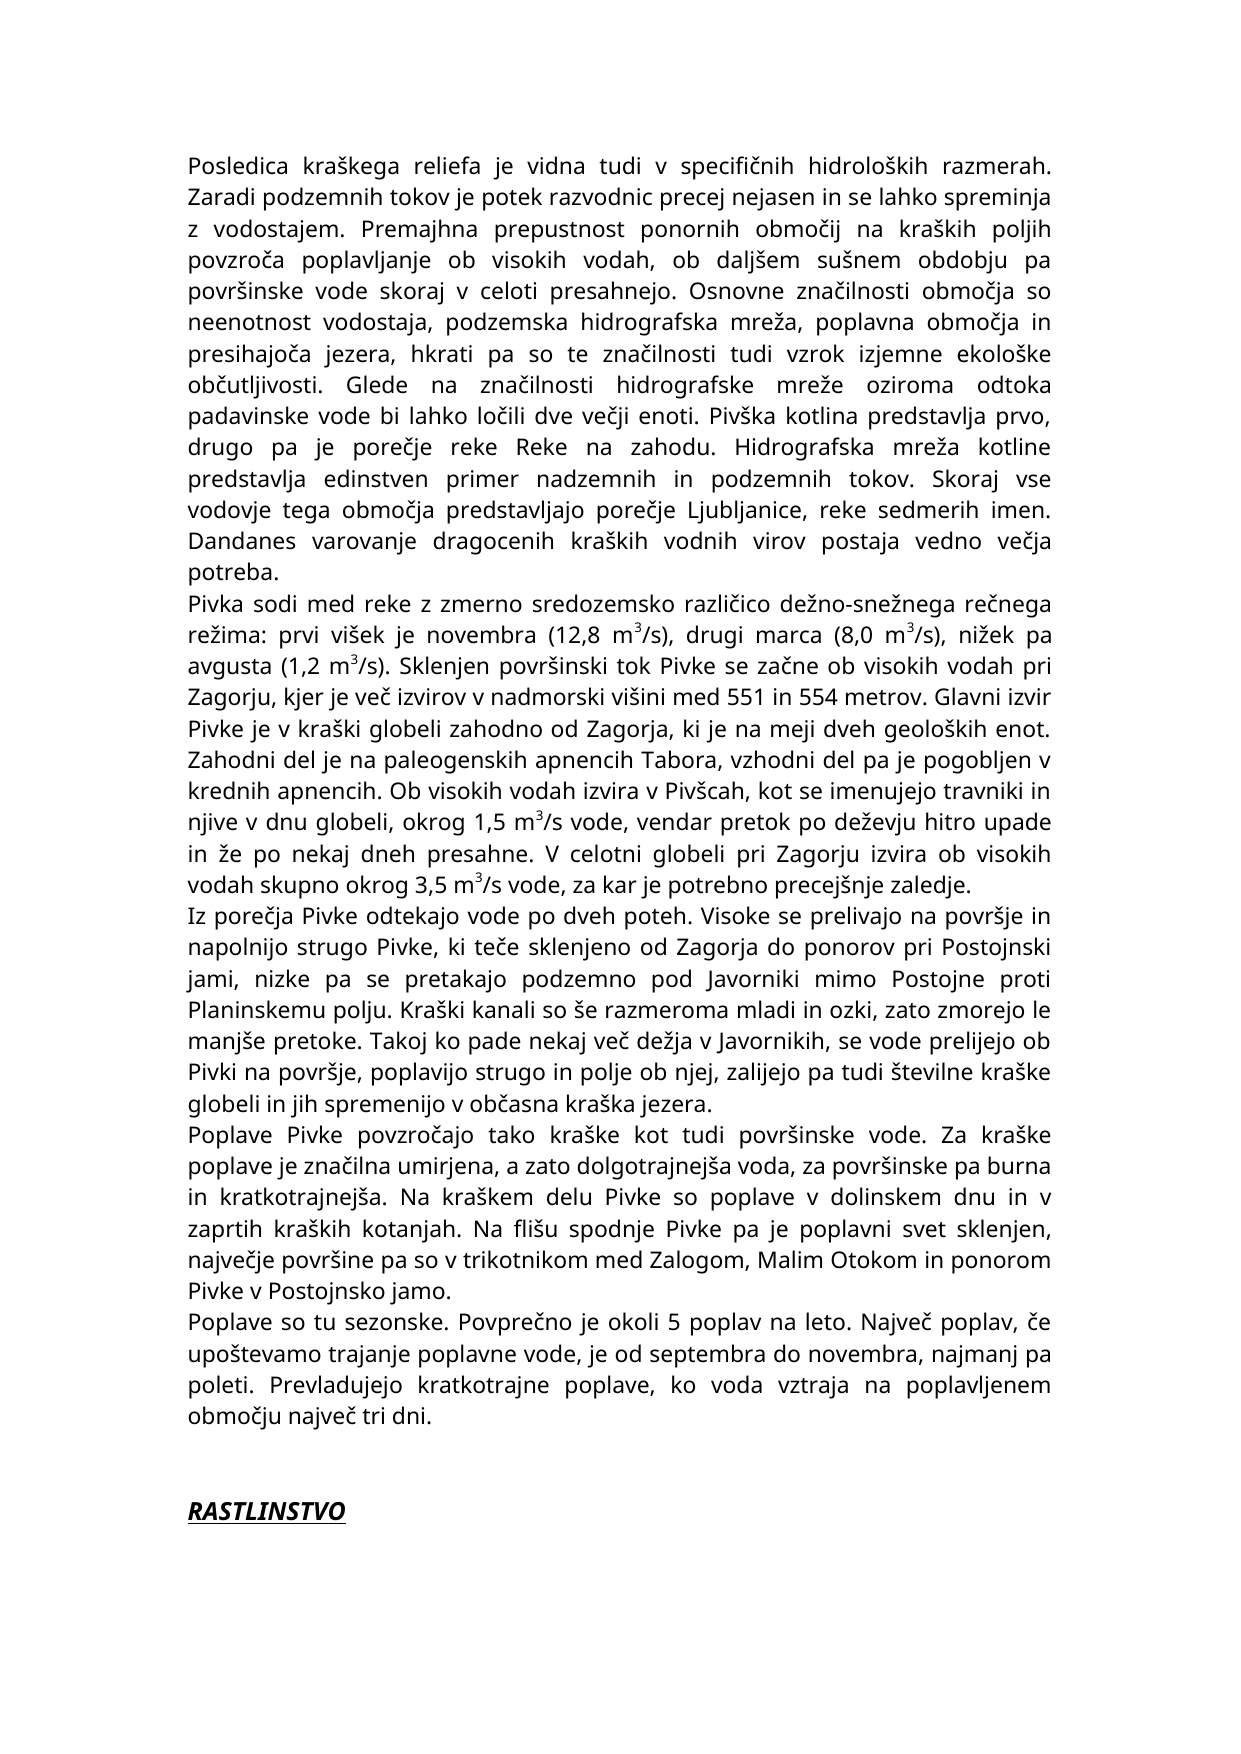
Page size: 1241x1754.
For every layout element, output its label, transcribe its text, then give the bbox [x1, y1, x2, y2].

text Poplave Pivke povzročajo tako kraške kot tudi površinske vode. Za kraške poplave je značilna umirjena, a zato dolgotrajnejša voda, za površinske pa burna in kratkotrajnejša. Na kraškem delu Pivke so poplave v dolinskem dnu in v zaprtih kraških kotanjah. Na flišu spodnje Pivke pa je poplavni svet sklenjen, največje površine pa so v trikotnikom med Zalogom, Malim Otokom in ponorom Pivke v Postojnsko jamo. [187, 1119, 1053, 1306]
text Poplave so tu sezonske. Povprečno je okoli 5 poplav na leto. Največ poplav, če upoštevamo trajanje poplavne vode, je od septembra do novembra, najmanj pa poleti. Prevladujejo kratkotrajne poplave, ko voda vztraja na poplavljenem območju največ tri dni. [187, 1306, 1053, 1431]
text RASTLINSTVO [187, 1494, 1053, 1528]
text Pivka sodi med reke z zmerno sredozemsko različico dežno-snežnega rečnega režima: prvi višek je novembra (12,8 m3/s), drugi marca (8,0 m3/s), nižek pa avgusta (1,2 m3/s). Sklenjen površinski tok Pivke se začne ob visokih vodah pri Zagorju, kjer je več izvirov v nadmorski višini med 551 in 554 metrov. Glavni izvir Pivke je v kraški globeli zahodno od Zagorja, ki je na meji dveh geoloških enot. Zahodni del je na paleogenskih apnencih Tabora, vzhodni del pa je pogobljen v krednih apnencih. Ob visokih vodah izvira v Pivšcah, kot se imenujejo travniki in njive v dnu globeli, okrog 1,5 m3/s vode, vendar pretok po deževju hitro upade in že po nekaj dneh presahne. V celotni globeli pri Zagorju izvira ob visokih vodah skupno okrog 3,5 m3/s vode, za kar je potrebno precejšnje zaledje. [187, 587, 1053, 900]
text Iz porečja Pivke odtekajo vode po dveh poteh. Visoke se prelivajo na površje in napolnijo strugo Pivke, ki teče sklenjeno od Zagorja do ponorov pri Postojnski jami, nizke pa se pretakajo podzemno pod Javorniki mimo Postojne proti Planinskemu polju. Kraški kanali so še razmeroma mladi in ozki, zato zmorejo le manjše pretoke. Takoj ko pade nekaj več dežja v Javornikih, se vode prelijejo ob Pivki na površje, poplavijo strugo in polje ob njej, zalijejo pa tudi številne kraške globeli in jih spremenijo v občasna kraška jezera. [187, 900, 1053, 1119]
text Posledica kraškega reliefa je vidna tudi v specifičnih hidroloških razmerah. Zaradi podzemnih tokov je potek razvodnic precej nejasen in se lahko spreminja z vodostajem. Premajhna prepustnost ponornih območij na kraških poljih povzroča poplavljanje ob visokih vodah, ob daljšem sušnem obdobju pa površinske vode skoraj v celoti presahnejo. Osnovne značilnosti območja so neenotnost vodostaja, podzemska hidrografska mreža, poplavna območja in presihajoča jezera, hkrati pa so te značilnosti tudi vzrok izjemne ekološke občutljivosti. Glede na značilnosti hidrografske mreže oziroma odtoka padavinske vode bi lahko ločili dve večji enoti. Pivška kotlina predstavlja prvo, drugo pa je porečje reke Reke na zahodu. Hidrografska mreža kotline predstavlja edinstven primer nadzemnih in podzemnih tokov. Skoraj vse vodovje tega območja predstavljajo porečje Ljubljanice, reke sedmerih imen. Dandanes varovanje dragocenih kraških vodnih virov postaja vedno večja potreba. [187, 150, 1053, 587]
